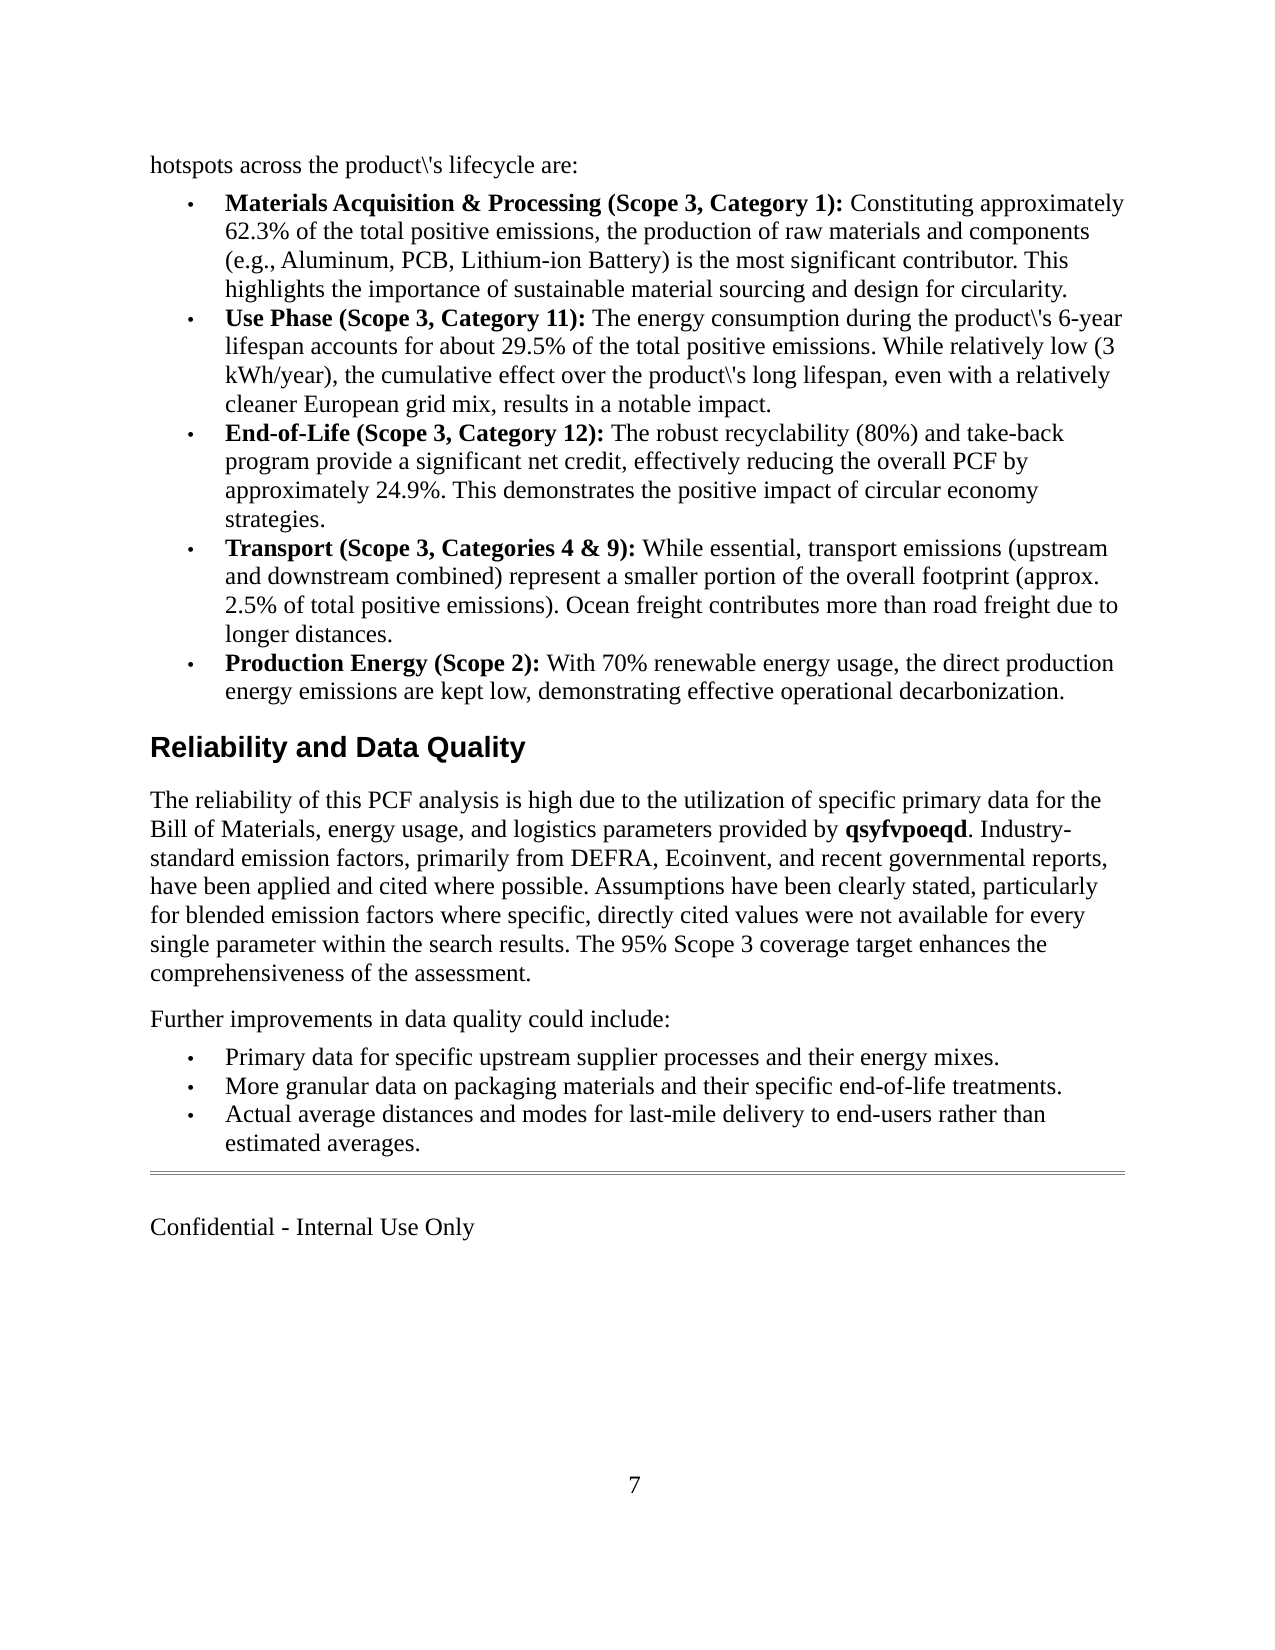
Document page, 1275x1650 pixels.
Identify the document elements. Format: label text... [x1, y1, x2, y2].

list Actual average distances and modes for last-mile delivery to end-users rather than estimated averages. [187, 1099, 1125, 1157]
list Production Energy (Scope 2): With 70% renewable energy usage, the direct production energy emissions are kept low, demonstrating effective operational decarbonization. [187, 648, 1125, 705]
list Use Phase (Scope 3, Category 11): The energy consumption during the product\'s 6-year lifespan accounts for about 29.5% of the total positive emissions. While relatively low (3 kWh/year), the cumulative effect over the product\'s long lifespan, even with a relatively cleaner European grid mix, results in a notable impact. [187, 303, 1125, 418]
list Materials Acquisition & Processing (Scope 3, Category 1): Constituting approximately 62.3% of the total positive emissions, the production of raw materials and components (e.g., Aluminum, PCB, Lithium-ion Battery) is the most significant contributor. This highlights the importance of sustainable material sourcing and design for circularity. [187, 188, 1125, 303]
list Primary data for specific upstream supplier processes and their energy mixes. [187, 1042, 1125, 1071]
list End-of-Life (Scope 3, Category 12): The robust recyclability (80%) and take-back program provide a significant net credit, effectively reducing the overall PCF by approximately 24.9%. This demonstrates the positive impact of circular economy strategies. [187, 418, 1125, 533]
text hotspots across the product\'s lifecycle are: [150, 150, 1125, 179]
subtitle Reliability and Data Quality [150, 730, 1125, 764]
text The reliability of this PCF analysis is high due to the utilization of specific primary data for the Bill of Materials, energy usage, and logistics parameters provided by qsyfvpoeqd. Industry-standard emission factors, primarily from DEFRA, Ecoinvent, and recent governmental reports, have been applied and cited where possible. Assumptions have been clearly stated, particularly for blended emission factors where specific, directly cited values were not available for every single parameter within the search results. The 95% Scope 3 coverage target enhances the comprehensiveness of the assessment. [150, 785, 1125, 986]
list Transport (Scope 3, Categories 4 & 9): While essential, transport emissions (upstream and downstream combined) represent a smaller portion of the overall footprint (approx. 2.5% of total positive emissions). Ocean freight contributes more than road freight due to longer distances. [187, 533, 1125, 648]
text Confidential - Internal Use Only [150, 1212, 1125, 1241]
text Further improvements in data quality could include: [150, 1004, 1125, 1033]
list More granular data on packaging materials and their specific end-of-life treatments. [187, 1071, 1125, 1099]
